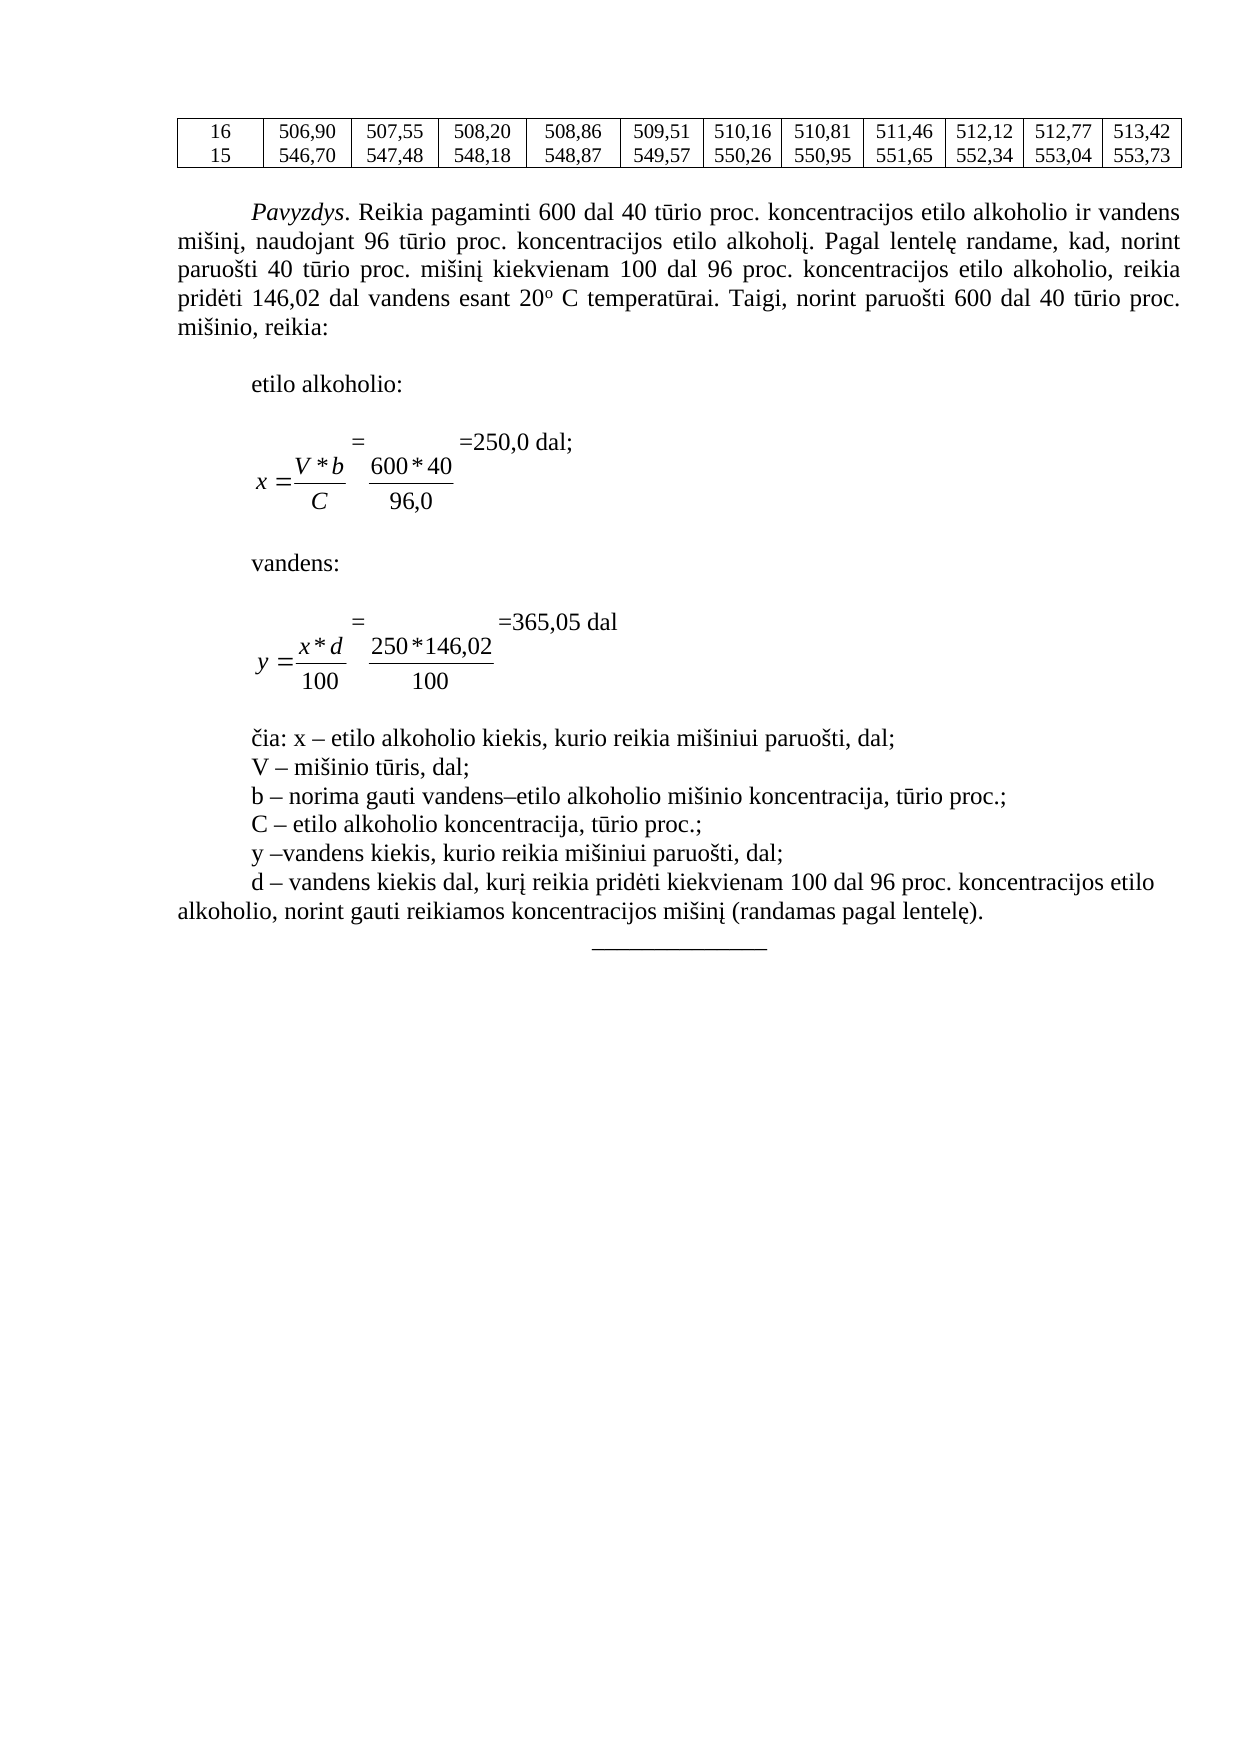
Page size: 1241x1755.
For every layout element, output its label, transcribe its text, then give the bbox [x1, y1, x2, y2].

text b – norima gauti vandens–etilo alkoholio mišinio koncentracija, tūrio proc.; [177, 781, 1181, 809]
table_cell 506,90 546,70 [264, 119, 351, 167]
table_cell 510,16 550,26 [704, 119, 781, 167]
table_cell 512,12 552,34 [946, 119, 1023, 167]
text y –vandens kiekis, kurio reikia mišiniui paruošti, dal; [177, 838, 1181, 867]
text Pavyzdys. Reikia pagaminti 600 dal 40 tūrio proc. koncentracijos etilo alkoholio ir vandens mišinį, naudojant 96 tūrio proc. koncentracijos etilo alkoholį. Pagal lentelę randame, kad, norint paruošti 40 tūrio proc. mišinį kiekvienam 100 dal 96 proc. koncentracijos etilo alkoholio, reikia pridėti 146,02 dal vandens esant 20o C temperatūrai. Taigi, norint paruošti 600 dal 40 tūrio proc. mišinio, reikia: [177, 197, 1181, 341]
text ==365,05 dal [177, 607, 1181, 694]
text čia: x – etilo alkoholio kiekis, kurio reikia mišiniui paruošti, dal; [177, 723, 1181, 752]
text vandens: [177, 548, 1181, 607]
text ______________ [177, 924, 1181, 953]
text ==250,0 dal; [177, 427, 1181, 519]
table_cell 507,55 547,48 [352, 119, 438, 167]
text d – vandens kiekis dal, kurį reikia pridėti kiekvienam 100 dal 96 proc. koncentracijos etilo alkoholio, norint gauti reikiamos koncentracijos mišinį (randamas pagal lentelę). [177, 867, 1181, 924]
table_cell 513,42 553,73 [1103, 119, 1181, 167]
table_cell 510,81 550,95 [782, 119, 863, 167]
text C – etilo alkoholio koncentracija, tūrio proc.; [177, 809, 1181, 838]
table_cell 508,86 548,87 [527, 119, 620, 167]
text etilo alkoholio: [177, 369, 1181, 398]
table_cell 508,20 548,18 [439, 119, 526, 167]
table_cell 509,51 549,57 [621, 119, 703, 167]
text V – mišinio tūris, dal; [177, 752, 1181, 781]
table_cell 511,46 551,65 [864, 119, 945, 167]
table_cell 512,77 553,04 [1024, 119, 1102, 167]
table_cell 16 15 [178, 119, 263, 167]
